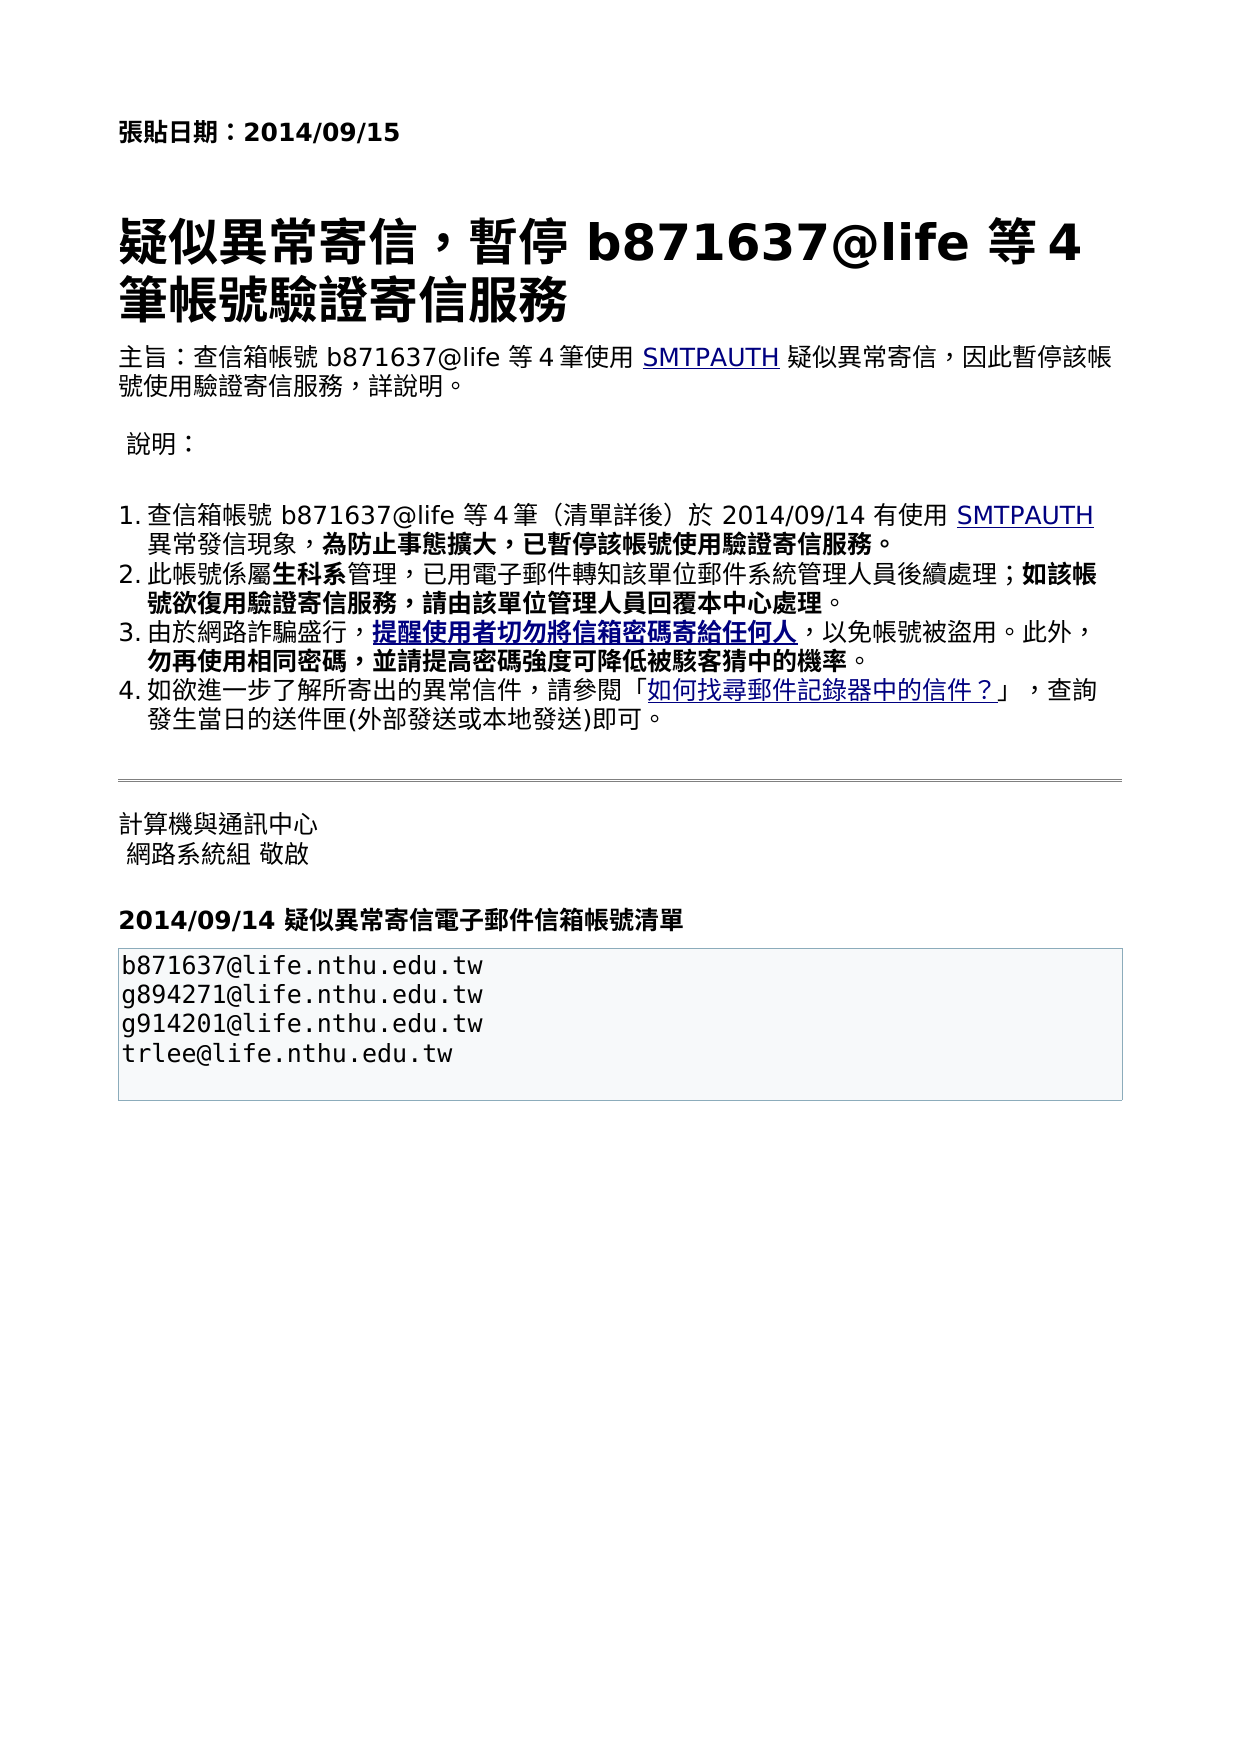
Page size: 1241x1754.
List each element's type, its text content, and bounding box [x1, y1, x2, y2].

list 此帳號係屬生科系管理，已用電子郵件轉知該單位郵件系統管理人員後續處理；如該帳號欲復用驗證寄信服務，請由該單位管理人員回覆本中心處理。 [118, 560, 1122, 618]
text 主旨：查信箱帳號 b871637@life 等4筆使用 SMTPAUTH 疑似異常寄信，因此暫停該帳號使用驗證寄信服務，詳說明。 說明： [118, 343, 1122, 459]
subtitle 疑似異常寄信，暫停 b871637@life 等4筆帳號驗證寄信服務 [118, 214, 1122, 330]
text b871637@life.nthu.edu.tw g894271@life.nthu.edu.tw g914201@life.nthu.edu.tw trlee@life.nthu.edu.tw [119, 949, 1122, 1100]
text 張貼日期：2014/09/15 [118, 118, 1122, 176]
list 由於網路詐騙盛行，提醒使用者切勿將信箱密碼寄給任何人，以免帳號被盜用。此外，勿再使用相同密碼，並請提高密碼強度可降低被駭客猜中的機率。 [118, 618, 1122, 677]
subtitle 2014/09/14 疑似異常寄信電子郵件信箱帳號清單 [118, 907, 1122, 936]
list 如欲進一步了解所寄出的異常信件，請參閱「如何找尋郵件記錄器中的信件？」，查詢發生當日的送件匣(外部發送或本地發送)即可。 [118, 677, 1122, 735]
list 查信箱帳號 b871637@life 等4筆（清單詳後）於 2014/09/14 有使用 SMTPAUTH 異常發信現象，為防止事態擴大，已暫停該帳號使用驗證寄信服務。 [118, 502, 1122, 560]
text 計算機與通訊中心 網路系統組 敬啟 [118, 811, 1122, 869]
